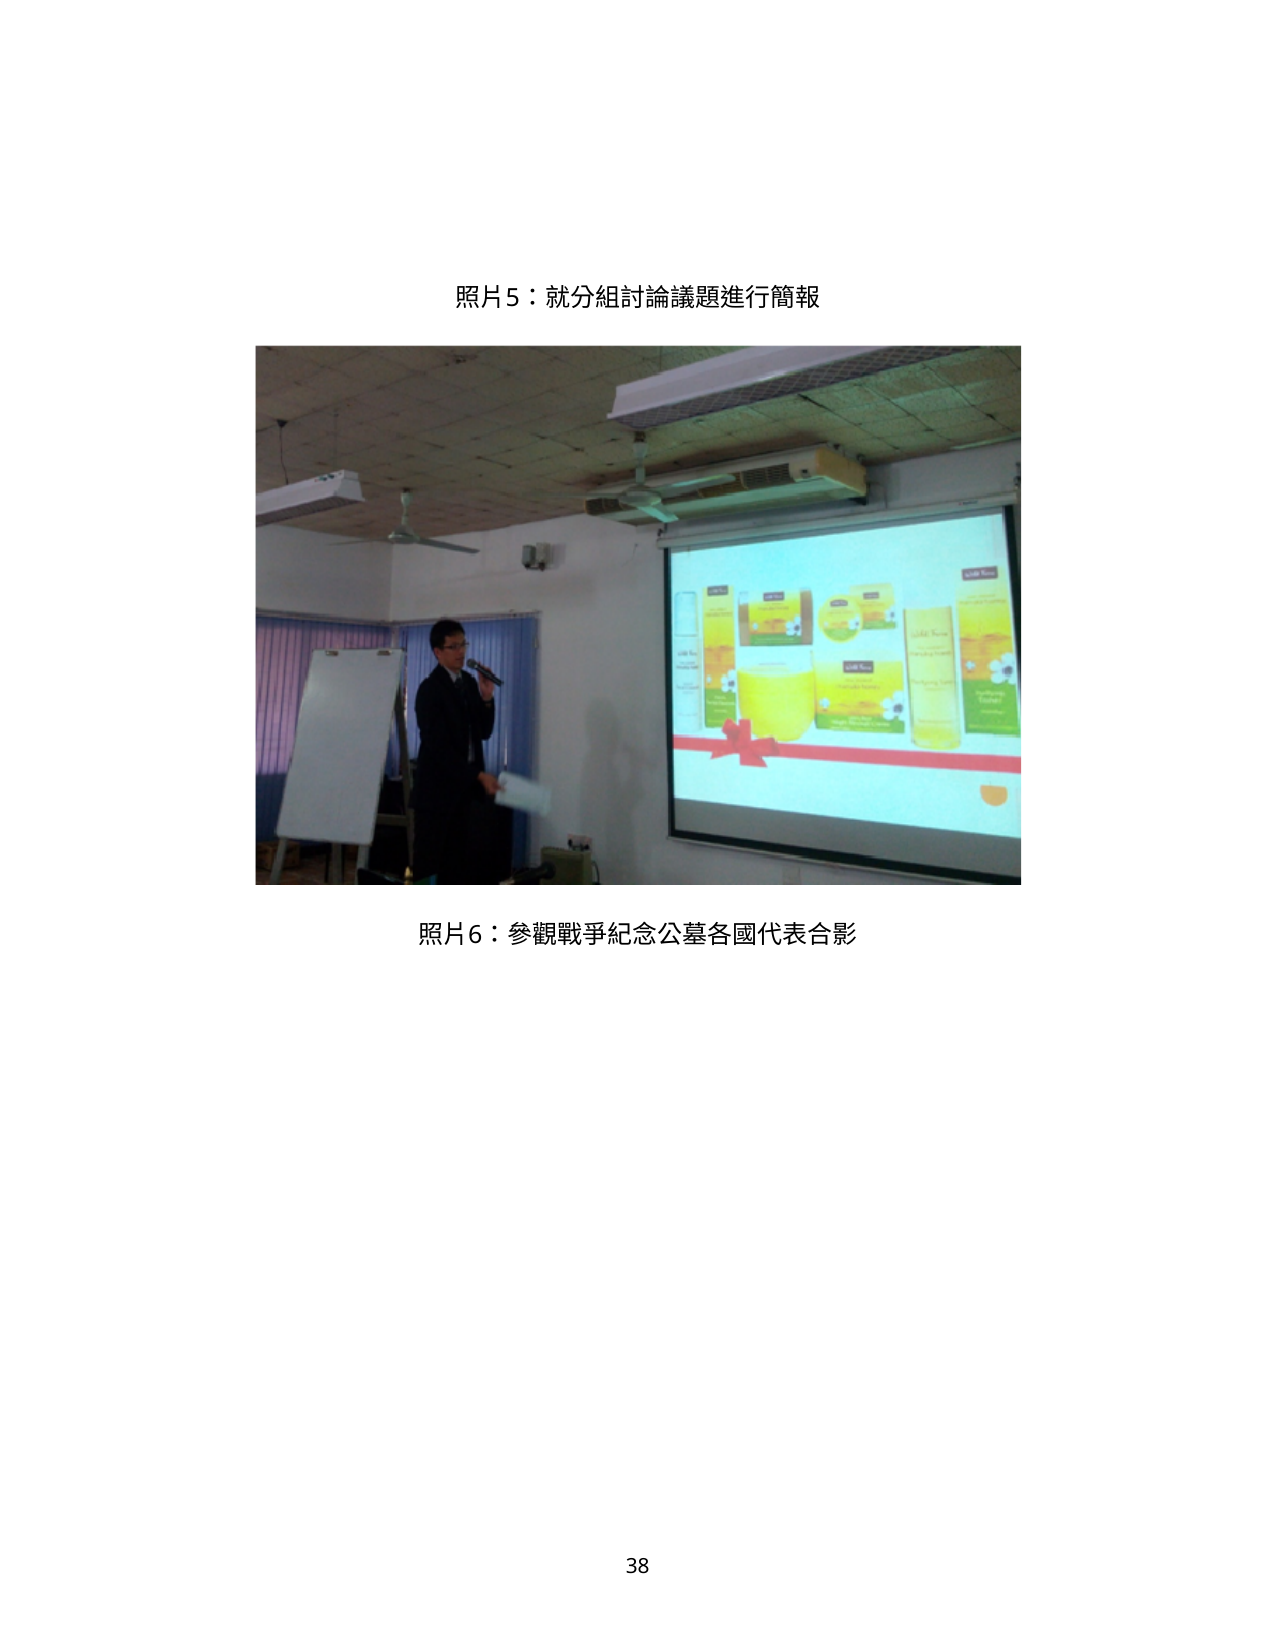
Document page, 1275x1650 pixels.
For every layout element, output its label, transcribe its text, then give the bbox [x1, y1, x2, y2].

picture [253, 344, 1022, 885]
text 照片5：就分組討論議題進行簡報 [187, 277, 1088, 313]
text 照片6：參觀戰爭紀念公墓各國代表合影 [187, 915, 1088, 951]
